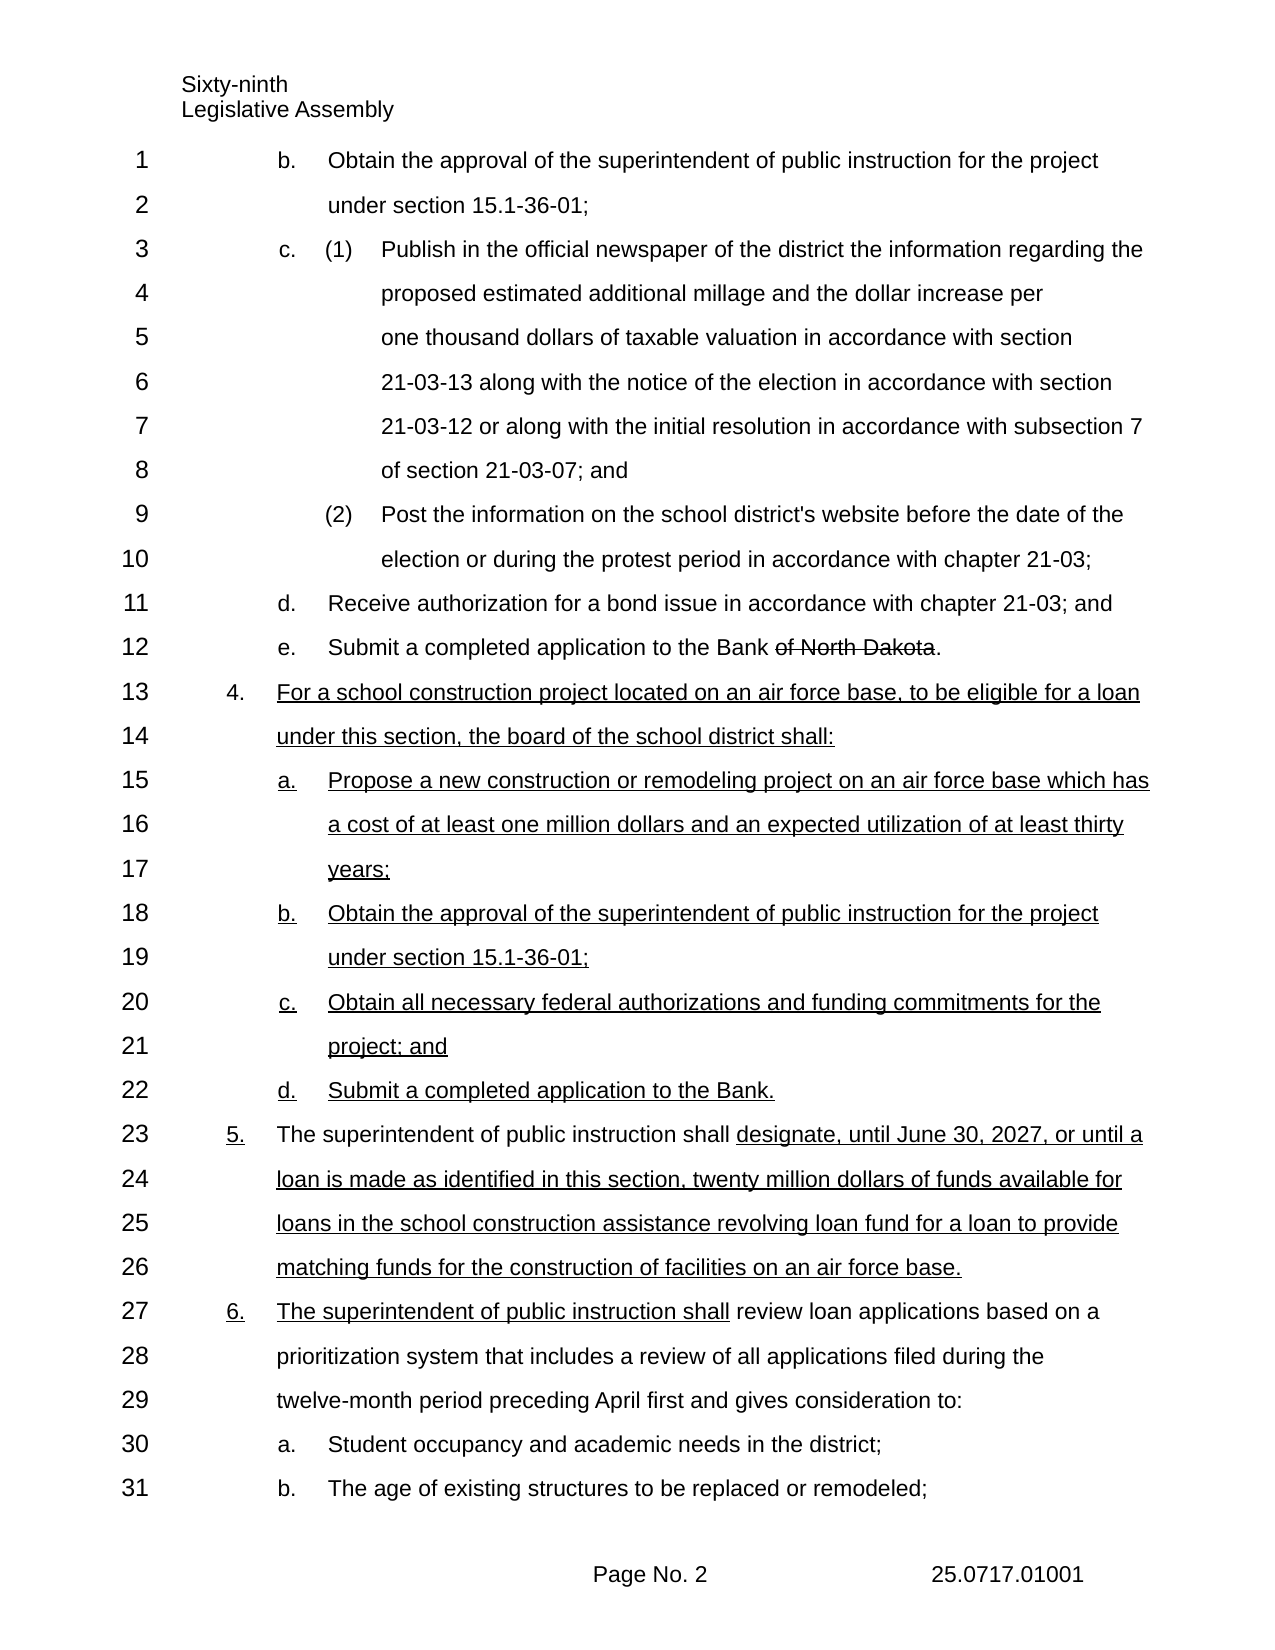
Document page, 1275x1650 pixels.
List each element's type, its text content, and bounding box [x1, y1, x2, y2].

text (2) Post the information on the school district's website before the date of the election or during the protest period in accordance with chapter 21‑03; [181, 487, 1154, 576]
text d. Receive authorization for a bond issue in accordance with chapter 21‑03; and [181, 576, 1154, 620]
text d. Submit a completed application to the Bank. [181, 1063, 1154, 1107]
text c. Obtain all necessary federal authorizations and funding commitments for the project; and [181, 974, 1154, 1063]
text c. (1) Publish in the official newspaper of the district the information regarding the proposed estimated additional millage and the dollar increase per one thousand dollars of taxable valuation in accordance with section 21‑03‑13 along with the notice of the election in accordance with section 21‑03‑12 or along with the initial resolution in accordance with subsection 7 of section 21‑03‑07; and [181, 222, 1154, 487]
text b. Obtain the approval of the superintendent of public instruction for the project under section 15.1‑36‑01; [181, 886, 1154, 974]
text b. Obtain the approval of the superintendent of public instruction for the project under section 15.1‑36‑01; [181, 133, 1154, 222]
text 4. For a school construction project located on an air force base, to be eligible for a loan under this section, the board of the school district shall: [181, 664, 1154, 753]
text e. Submit a completed application to the Bank of North Dakota. [181, 620, 1154, 664]
text a. Student occupancy and academic needs in the district; [181, 1417, 1154, 1461]
text a. Propose a new construction or remodeling project on an air force base which has a cost of at least one million dollars and an expected utilization of at least thirty years; [181, 753, 1154, 886]
text 5. The superintendent of public instruction shall designate, until June 30, 2027, or until a loan is made as identified in this section, twenty million dollars of funds available for loans in the school construction assistance revolving loan fund for a loan to provide matching funds for the construction of facilities on an air force base. [181, 1107, 1154, 1284]
text b. The age of existing structures to be replaced or remodeled; [181, 1461, 1154, 1506]
text 6. The superintendent of public instruction shall review loan applications based on a prioritization system that includes a review of all applications filed during the twelve‑month period preceding April first and gives consideration to: [181, 1284, 1154, 1417]
